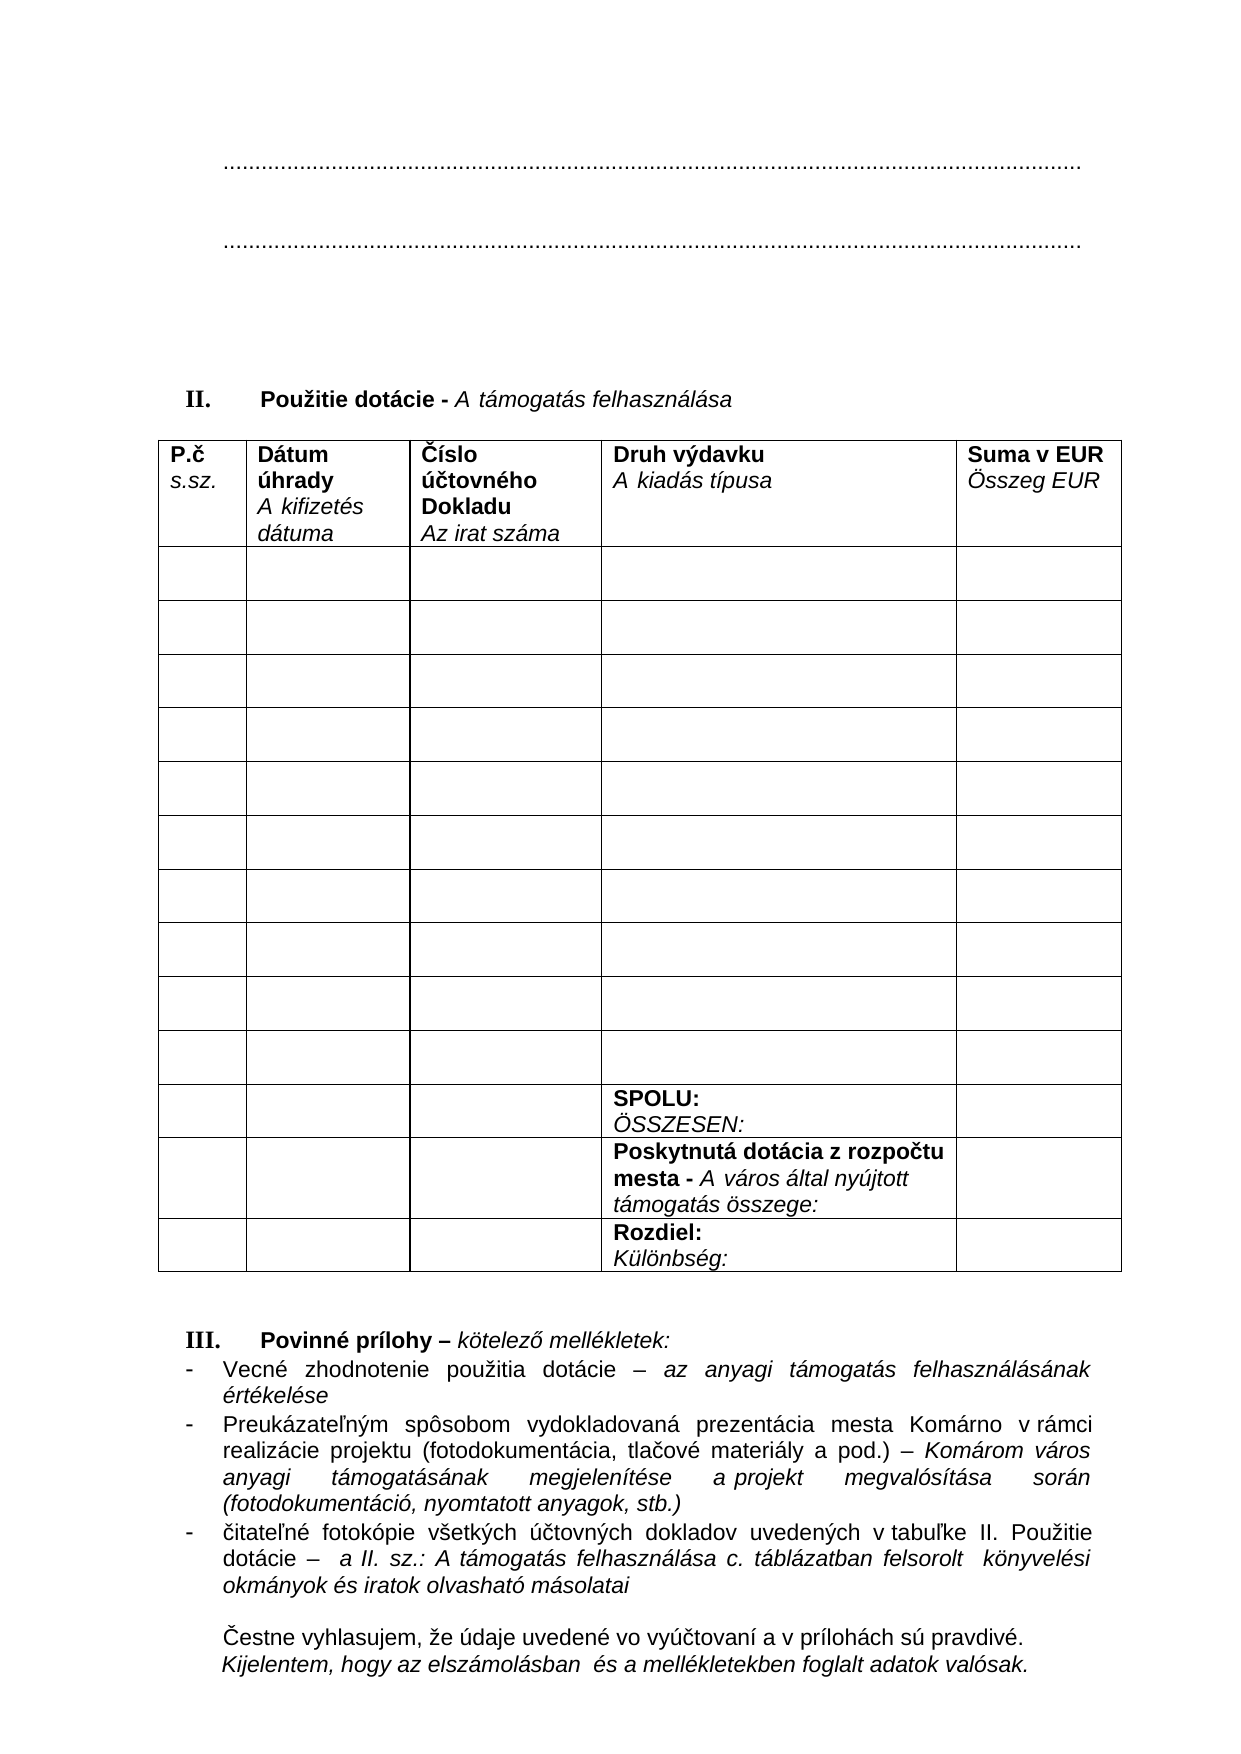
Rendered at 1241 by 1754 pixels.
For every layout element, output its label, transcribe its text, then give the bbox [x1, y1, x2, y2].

table_cell [957, 1138, 1121, 1217]
table_cell [247, 762, 409, 815]
table_cell [411, 1138, 601, 1217]
table_cell [247, 1138, 409, 1217]
table_cell [957, 816, 1121, 868]
table_cell [411, 1085, 601, 1137]
table_cell [411, 655, 601, 707]
table_cell [602, 816, 956, 868]
table_cell [247, 547, 409, 600]
table_cell [957, 1219, 1121, 1271]
table_cell [247, 601, 409, 653]
table_cell [159, 601, 246, 653]
table_cell [411, 977, 601, 1030]
table_header Suma v EUR Összeg EUR [957, 441, 1121, 546]
table_cell [159, 655, 246, 707]
table_cell [411, 547, 601, 600]
table_cell [957, 708, 1121, 761]
table_cell [602, 870, 956, 922]
table_cell [602, 1031, 956, 1083]
table_cell [247, 977, 409, 1030]
table_header Druh výdavku A kiadás típusa [602, 441, 956, 546]
table_cell [602, 708, 956, 761]
list Vecné zhodnotenie použitia dotácie – az anyagi támogatás felhasználásának értékelése [185, 1354, 1093, 1409]
table_header Dátum úhrady A kifizetés dátuma [247, 441, 409, 546]
table_cell [602, 655, 956, 707]
table_cell [247, 655, 409, 707]
table_cell [247, 923, 409, 976]
table_cell [159, 816, 246, 868]
table_cell [957, 923, 1121, 976]
table_header P.č s.sz. [159, 441, 246, 546]
table_cell [411, 923, 601, 976]
table_cell [159, 708, 246, 761]
table_cell [247, 1031, 409, 1083]
table_cell Poskytnutá dotácia z rozpočtu mesta - A város által nyújtott támogatás összege: [602, 1138, 956, 1217]
table_cell [957, 1031, 1121, 1083]
list čitateľné fotokópie všetkých účtovných dokladov uvedených v tabuľke II. Použitie dotácie – a II. sz.: A támogatás felhasználása c. táblázatban felsorolt könyvelési okmányok és iratok olvasható másolatai [185, 1517, 1093, 1598]
table_cell [159, 923, 246, 976]
table_cell [159, 1219, 246, 1271]
table_cell [957, 655, 1121, 707]
table_cell [602, 923, 956, 976]
table_cell [411, 1031, 601, 1083]
table_cell [957, 601, 1121, 653]
table_cell [159, 870, 246, 922]
table_cell [247, 1219, 409, 1271]
table_cell [159, 1085, 246, 1137]
list Použitie dotácie - A támogatás felhasználása [185, 384, 1093, 413]
table_cell [957, 762, 1121, 815]
table_cell [247, 1085, 409, 1137]
table_cell [602, 601, 956, 653]
table_cell [602, 762, 956, 815]
table_cell [411, 816, 601, 868]
text ....................................................................................................................................... [223, 148, 1093, 174]
text Kijelentem, hogy az elszámolásban és a mellékletekben foglalt adatok valósak. [148, 1651, 1093, 1677]
table_cell [411, 601, 601, 653]
table_cell [159, 1031, 246, 1083]
table_cell [957, 1085, 1121, 1137]
table_cell [247, 870, 409, 922]
table_cell Rozdiel: Különbség: [602, 1219, 956, 1271]
table_cell [159, 977, 246, 1030]
text Čestne vyhlasujem, že údaje uvedené vo vyúčtovaní a v prílohách sú pravdivé. [223, 1624, 1093, 1651]
table_cell [411, 1219, 601, 1271]
table_cell [159, 1138, 246, 1217]
list Povinné prílohy – kötelező mellékletek: [185, 1325, 1093, 1354]
text ....................................................................................................................................... [223, 227, 1093, 253]
table_cell [602, 977, 956, 1030]
table_cell [957, 977, 1121, 1030]
table_header Číslo účtovného Dokladu Az irat száma [411, 441, 601, 546]
table_cell [411, 762, 601, 815]
table_cell [247, 816, 409, 868]
table_cell [411, 870, 601, 922]
table_cell SPOLU: ÖSSZESEN: [602, 1085, 956, 1137]
table_cell [247, 708, 409, 761]
table_cell [411, 708, 601, 761]
table_cell [957, 870, 1121, 922]
table_cell [957, 547, 1121, 600]
table_cell [159, 547, 246, 600]
table_cell [602, 547, 956, 600]
list Preukázateľným spôsobom vydokladovaná prezentácia mesta Komárno v rámci realizácie projektu (fotodokumentácia, tlačové materiály a pod.) – Komárom város anyagi támogatásának megjelenítése a projekt megvalósítása során (fotodokumentáció, nyomtatott anyagok, stb.) [185, 1409, 1093, 1517]
table_cell [159, 762, 246, 815]
